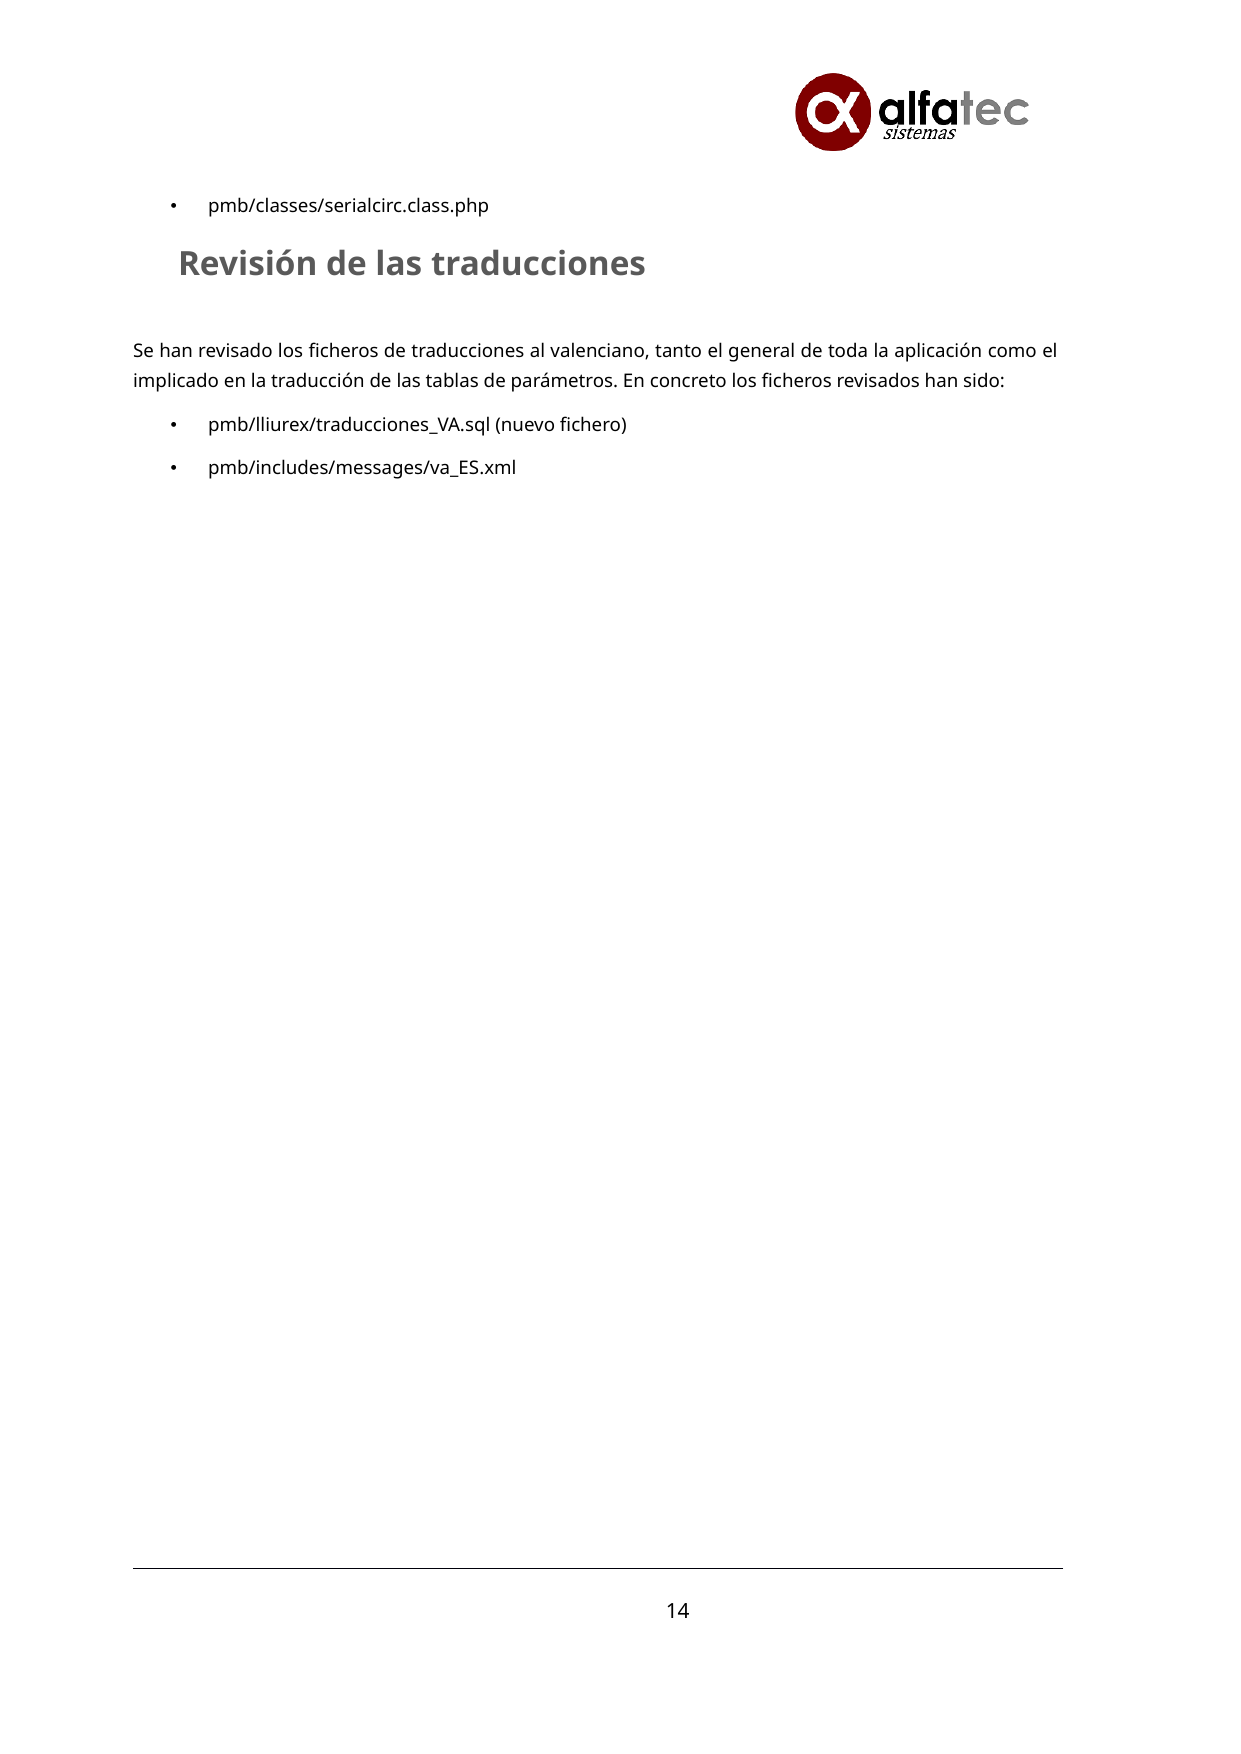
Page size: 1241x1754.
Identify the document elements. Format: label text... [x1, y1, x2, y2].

list pmb/lliurex/traducciones_VA.sql (nuevo fichero) [170, 411, 1063, 436]
list pmb/classes/serialcirc.class.php [170, 193, 1063, 218]
list pmb/includes/messages/va_ES.xml [170, 454, 1063, 479]
subtitle Revisión de las traducciones [133, 248, 1063, 282]
picture [795, 73, 1031, 151]
text Se han revisado los ficheros de traducciones al valenciano, tanto el general de toda la aplicación como el implicado en la traducción de las tablas de parámetros. En concreto los ficheros revisados han sido: [133, 337, 1059, 393]
